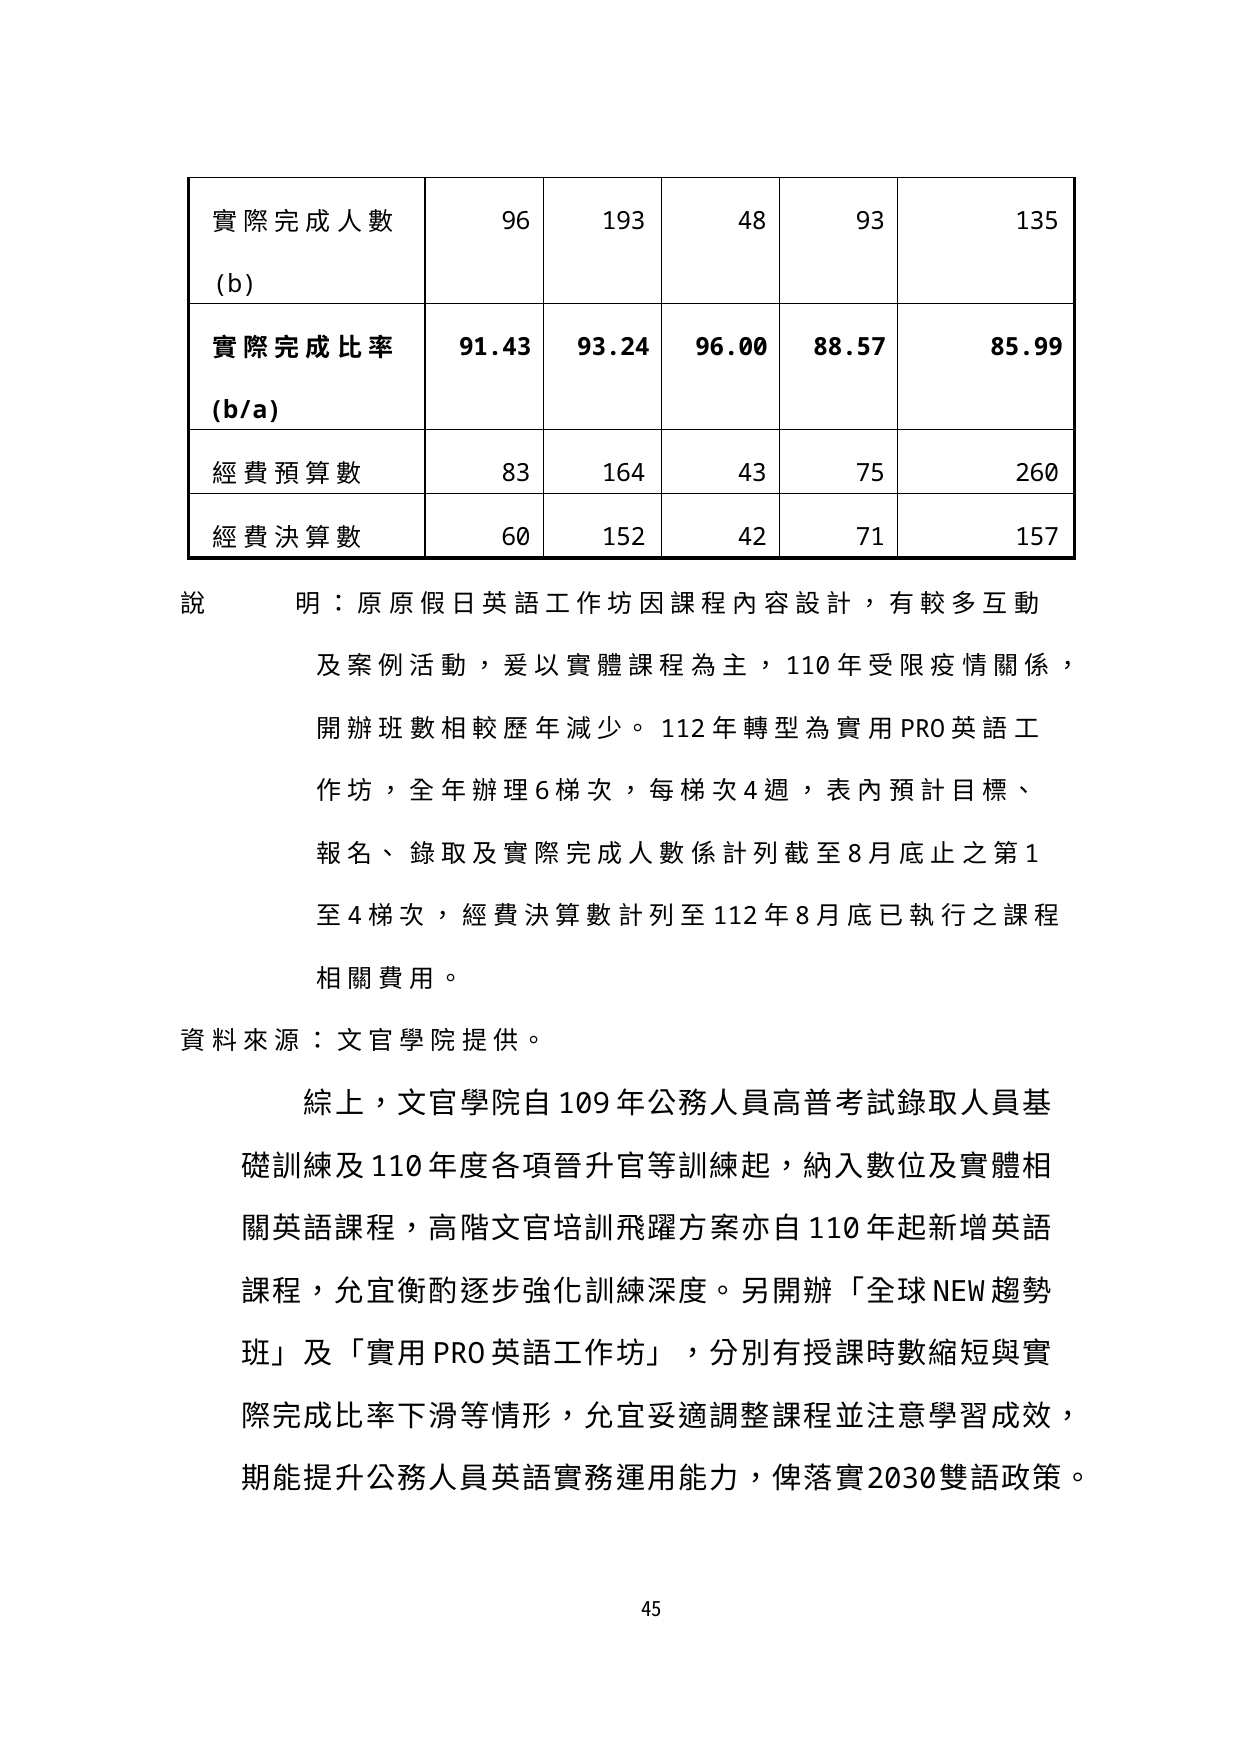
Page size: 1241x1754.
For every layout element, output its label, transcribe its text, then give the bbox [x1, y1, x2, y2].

table_cell 96.00 [662, 304, 779, 429]
table_cell 60 [426, 494, 543, 556]
table_cell 43 [662, 430, 779, 493]
table_cell 135 [898, 178, 1073, 303]
table_cell 93.24 [544, 304, 661, 429]
table_cell 經費決算數 [190, 494, 424, 556]
text 資料來源：文官學院提供。 [177, 997, 1063, 1059]
table_cell 260 [898, 430, 1073, 493]
table_cell 96 [426, 178, 543, 303]
table_cell 75 [780, 430, 897, 493]
table_cell 91.43 [426, 304, 543, 429]
table_cell 193 [544, 178, 661, 303]
table_cell 152 [544, 494, 661, 556]
table_cell 實際完成人數(b) [190, 178, 424, 303]
table_cell 164 [544, 430, 661, 493]
table_cell 85.99 [898, 304, 1073, 429]
table_cell 48 [662, 178, 779, 303]
table_cell 42 [662, 494, 779, 556]
table_cell 157 [898, 494, 1073, 556]
table_cell 經費預算數 [190, 430, 424, 493]
table_cell 71 [780, 494, 897, 556]
table_cell 88.57 [780, 304, 897, 429]
table_cell 83 [426, 430, 543, 493]
text 說 明：原原假日英語工作坊因課程內容設計，有較多互動及案例活動，爰以實體課程為主，110年受限疫情關係，開辦班數相較歷年減少。112年轉型為實用PRO英語工作坊，全年辦理6梯次，每梯次4週，表內預計目標、報名、錄取及實際完成人數係計列截至8月底止之第1至4梯次，經費決算數計列至112年8月底已執行之課程相關費用。 [177, 559, 1063, 997]
text 綜上，文官學院自109年公務人員高普考試錄取人員基礎訓練及110年度各項晉升官等訓練起，納入數位及實體相關英語課程，高階文官培訓飛躍方案亦自110年起新增英語課程，允宜衡酌逐步強化訓練深度。另開辦「全球NEW趨勢班」及「實用PRO英語工作坊」，分別有授課時數縮短與實際完成比率下滑等情形，允宜妥適調整課程並注意學習成效，期能提升公務人員英語實務運用能力，俾落實2030雙語政策。 [236, 1059, 1063, 1497]
table_cell 實際完成比率(b/a) [190, 304, 424, 429]
table_cell 93 [780, 178, 897, 303]
